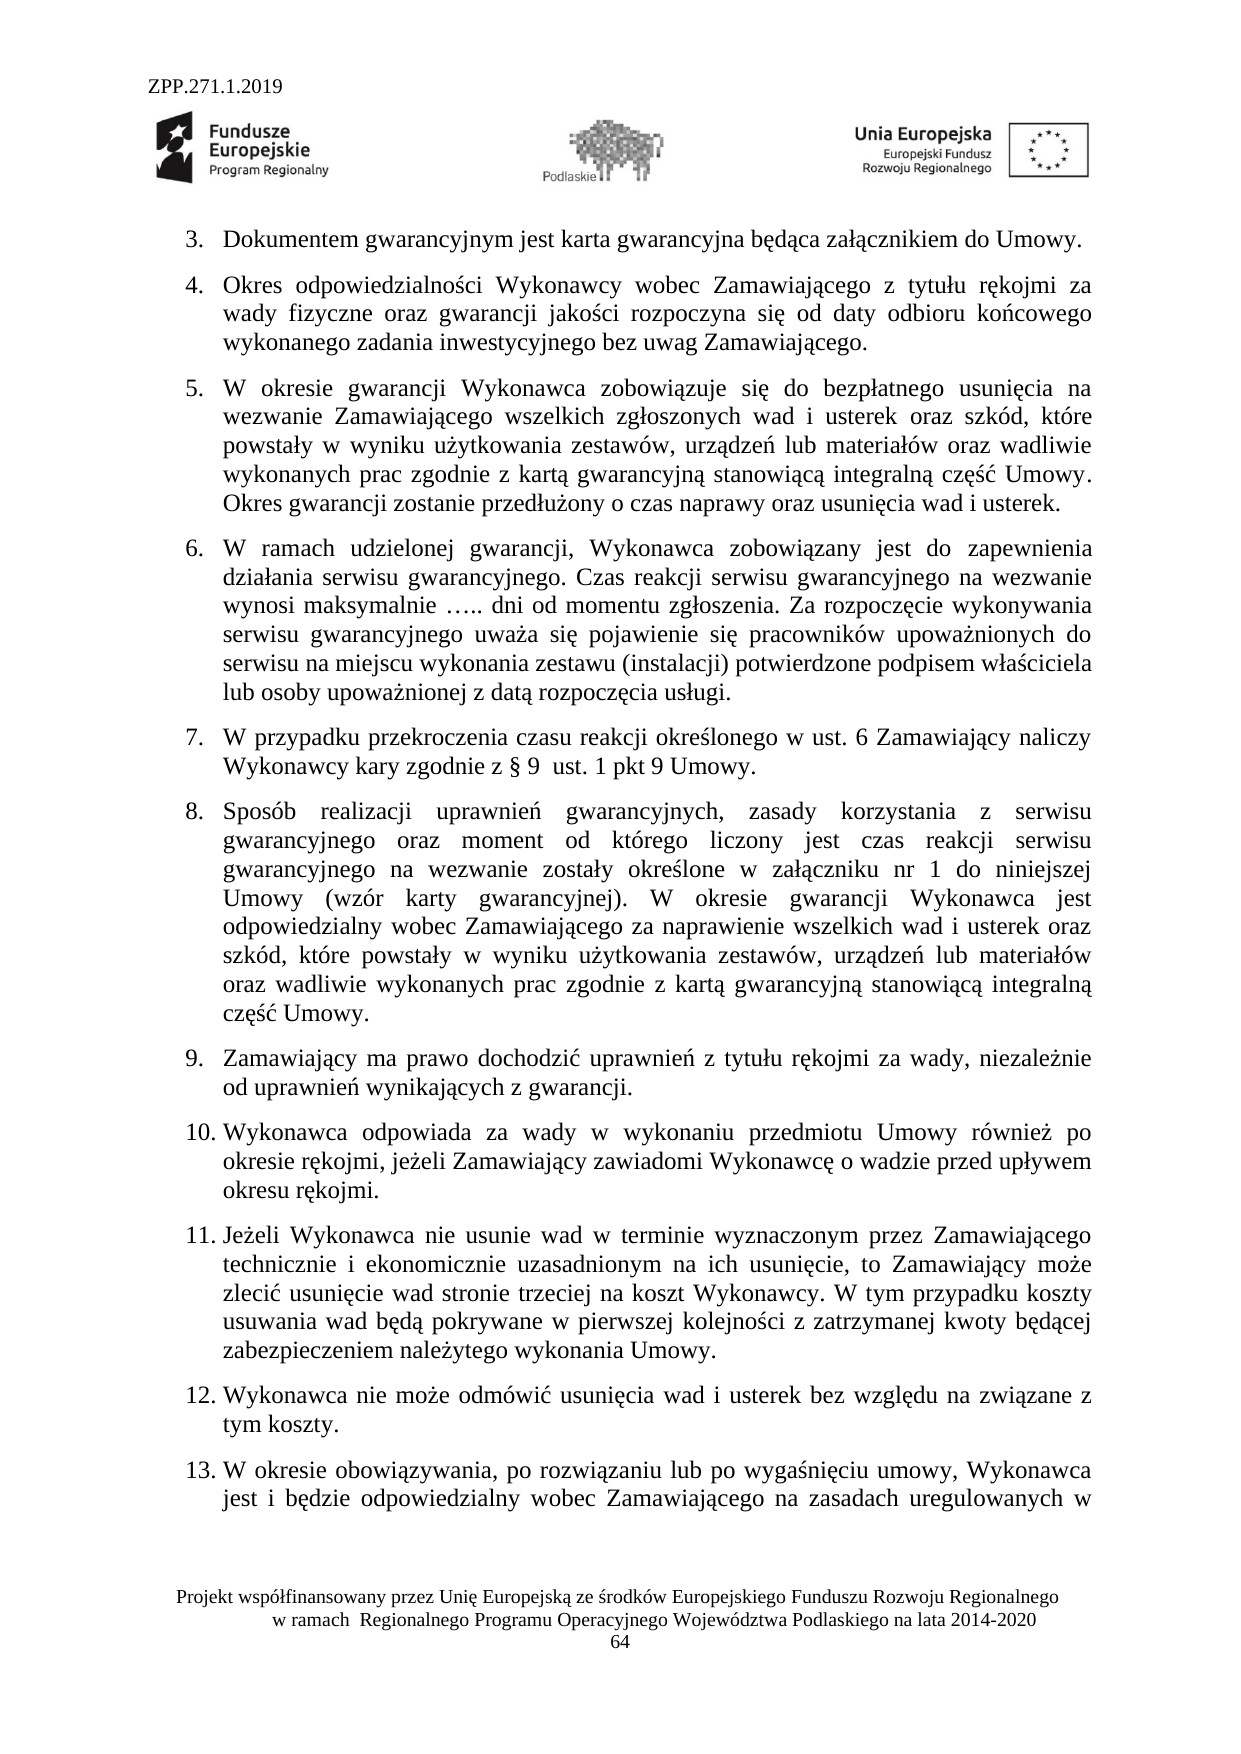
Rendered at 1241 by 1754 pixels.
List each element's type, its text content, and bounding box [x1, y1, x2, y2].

list Zamawiający ma prawo dochodzić uprawnień z tytułu rękojmi za wady, niezależnie od uprawnień wynikających z gwarancji. [185, 1043, 1092, 1101]
list Wykonawca nie może odmówić usunięcia wad i usterek bez względu na związane z tym koszty. [185, 1381, 1092, 1438]
list W okresie obowiązywania, po rozwiązaniu lub po wygaśnięciu umowy, Wykonawca jest i będzie odpowiedzialny wobec Zamawiającego na zasadach uregulowanych w [185, 1455, 1092, 1512]
list Sposób realizacji uprawnień gwarancyjnych, zasady korzystania z serwisu gwarancyjnego oraz moment od którego liczony jest czas reakcji serwisu gwarancyjnego na wezwanie zostały określone w załączniku nr 1 do niniejszej Umowy (wzór karty gwarancyjnej). W okresie gwarancji Wykonawca jest odpowiedzialny wobec Zamawiającego za naprawienie wszelkich wad i usterek oraz szkód, które powstały w wyniku użytkowania zestawów, urządzeń lub materiałów oraz wadliwie wykonanych prac zgodnie z kartą gwarancyjną stanowiącą integralną część Umowy. [185, 796, 1092, 1026]
list Wykonawca odpowiada za wady w wykonaniu przedmiotu Umowy również po okresie rękojmi, jeżeli Zamawiający zawiadomi Wykonawcę o wadzie przed upływem okresu rękojmi. [185, 1117, 1092, 1203]
list W przypadku przekroczenia czasu reakcji określonego w ust. 6 Zamawiający naliczy Wykonawcy kary zgodnie z § 9 ust. 1 pkt 9 Umowy. [185, 722, 1092, 780]
list Jeżeli Wykonawca nie usunie wad w terminie wyznaczonym przez Zamawiającego technicznie i ekonomicznie uzasadnionym na ich usunięcie, to Zamawiający może zlecić usunięcie wad stronie trzeciej na koszt Wykonawcy. W tym przypadku koszty usuwania wad będą pokrywane w pierwszej kolejności z zatrzymanej kwoty będącej zabezpieczeniem należytego wykonania Umowy. [185, 1220, 1092, 1364]
list W ramach udzielonej gwarancji, Wykonawca zobowiązany jest do zapewnienia działania serwisu gwarancyjnego. Czas reakcji serwisu gwarancyjnego na wezwanie wynosi maksymalnie ….. dni od momentu zgłoszenia. Za rozpoczęcie wykonywania serwisu gwarancyjnego uważa się pojawienie się pracowników upoważnionych do serwisu na miejscu wykonania zestawu (instalacji) potwierdzone podpisem właściciela lub osoby upoważnionej z datą rozpoczęcia usługi. [185, 533, 1092, 706]
list Dokumentem gwarancyjnym jest karta gwarancyjna będąca załącznikiem do Umowy. [185, 224, 1092, 253]
list Okres odpowiedzialności Wykonawcy wobec Zamawiającego z tytułu rękojmi za wady fizyczne oraz gwarancji jakości rozpoczyna się od daty odbioru końcowego wykonanego zadania inwestycyjnego bez uwag Zamawiającego. [185, 270, 1092, 356]
list W okresie gwarancji Wykonawca zobowiązuje się do bezpłatnego usunięcia na wezwanie Zamawiającego wszelkich zgłoszonych wad i usterek oraz szkód, które powstały w wyniku użytkowania zestawów, urządzeń lub materiałów oraz wadliwie wykonanych prac zgodnie z kartą gwarancyjną stanowiącą integralną część Umowy. Okres gwarancji zostanie przedłużony o czas naprawy oraz usunięcia wad i usterek. [185, 373, 1092, 516]
